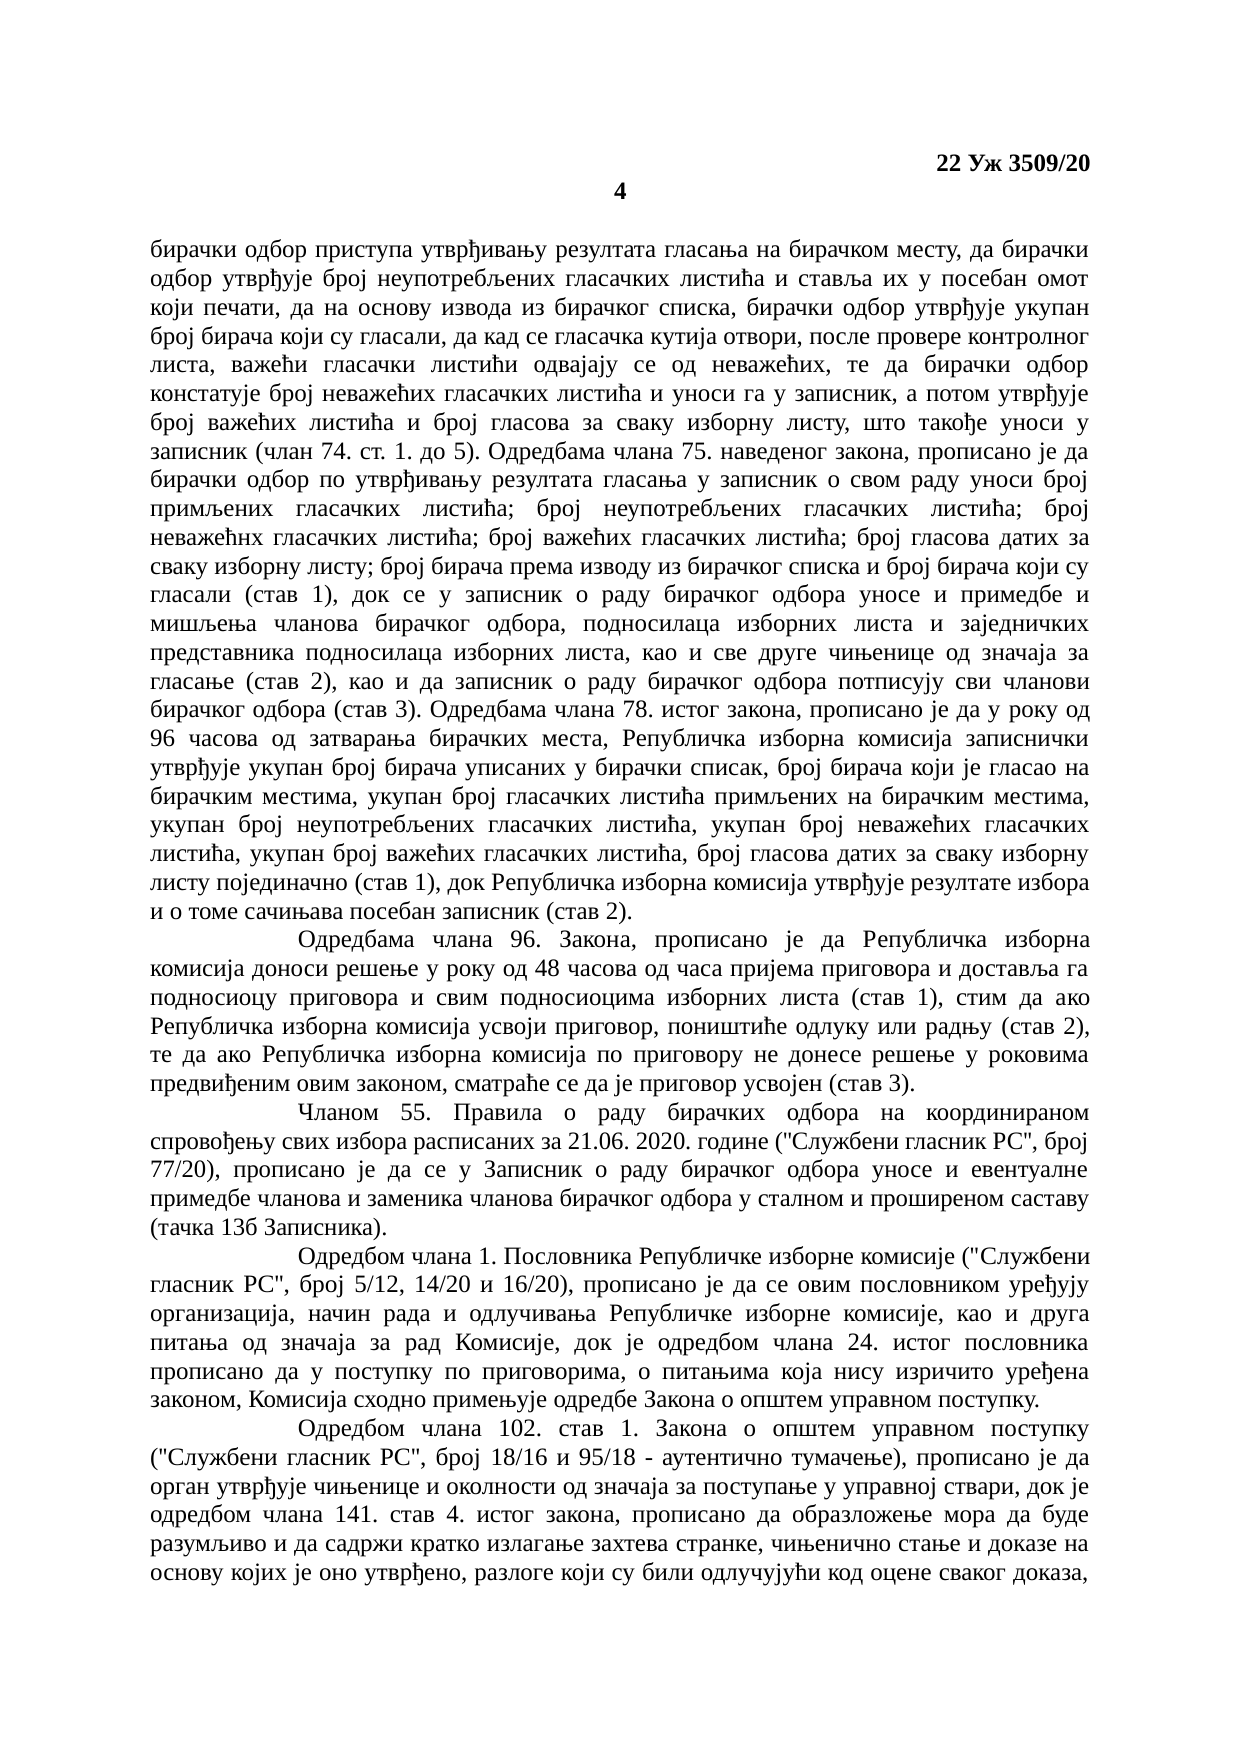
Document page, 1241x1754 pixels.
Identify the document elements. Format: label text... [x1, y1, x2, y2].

text Одредбом члана 1. Пословника Републичке изборне комисије (''Службени гласник РС'', број 5/12, 14/20 и 16/20), прописано је да се овим пословником уређују организација, начин рада и одлучивања Републичке изборне комисије, као и друга питања од значаја за рад Комисије, док је одредбом члана 24. истог пословника прописано да у поступку по приговорима, о питањима која нису изричито уређена законом, Комисија сходно примењује одредбе Закона о општем управном поступку. [150, 1241, 1090, 1413]
text бирачки одбор приступа утврђивању резултата гласања на бирачком месту, да бирачки одбор утврђује број неупотребљених гласачких листића и ставља их у посебан омот који печати, да на основу извода из бирачког списка, бирачки одбор утврђује укупан број бирача који су гласали, да кад се гласачка кутија отвори, после провере контролног листа, важећи гласачки листићи одвајају се од неважећих, те да бирачки одбор констатује број неважећих гласачких листића и уноси га у записник, а потом утврђује број важећих листића и број гласова за сваку изборну листу, што такође уноси у записник (члан 74. ст. 1. до 5). Одредбама члана 75. наведеног закона, прописано је да бирачки одбор по утврђивању резултата гласања у записник о свом раду уноси број примљених гласачких листића; број неупотребљених гласачких листића; број неважећнх гласачких листића; број важећих гласачких листића; број гласова датих за сваку изборну листу; број бирача према изводу из бирачког списка и број бирача који су гласали (став 1), док се у записник о раду бирачког одбора уносе и примедбе и мишљења чланова бирачког одбора, подносилаца изборних листа и заједничких представника подносилаца изборних листа, као и све друге чињенице од значаја за гласање (став 2), као и да записник о раду бирачког одбора потписују сви чланови бирачког одбора (став 3). Одредбама члана 78. истог закона, прописано је да у року од 96 часова од затварања бирачких места, Републичка изборна комисија записнички утврђује укупан број бирача уписаних у бирачки списак, број бирача који је гласао на бирачким местима, укупан број гласачких листића примљених на бирачким местима, укупан број неупотребљених гласачких листића, укупан број неважећих гласачких листића, укупан број важећих гласачких листића, број гласова датих за сваку изборну листу појединачно (став 1), док Републичка изборна комисија утврђује резултате избора и о томе сачињава посебан записник (став 2). [150, 234, 1090, 924]
text Одредбом члана 102. став 1. Закона о општем управном поступку (''Службени гласник РС'', број 18/16 и 95/18 - аутентично тумачење), прописано је да орган утврђује чињенице и околности од значаја за поступање у управној ствари, док је одредбом члана 141. став 4. истог закона, прописано да образложење мора да буде разумљиво и да садржи кратко излагање захтева странке, чињенично стање и доказе на основу којих је оно утврђено, разлоге који су били одлучујући код оцене сваког доказа, [150, 1413, 1090, 1586]
text Чланом 55. Правила о раду бирачких одбора на координираном спровођењу свих избора расписаних за 21.06. 2020. године (''Службени гласник РС'', број 77/20), прописано је да се у Записник о раду бирачког одбора уносе и евентуалне примедбе чланова и заменика чланова бирачког одбора у сталном и проширеном саставу (тачка 13б Записника). [150, 1097, 1090, 1241]
text Одредбама члана 96. Закона, прописано је да Републичка изборна комисија доноси решење у року од 48 часова од часа пријема приговора и доставља га подносиоцу приговора и свим подносиоцима изборних листа (став 1), стим да ако Републичка изборна комисија усвоји приговор, поништиће одлуку или радњу (став 2), те да ако Републичка изборна комисија по приговору не донесе решење у роковима предвиђеним овим законом, сматраће се да је приговор усвојен (став 3). [150, 924, 1090, 1097]
